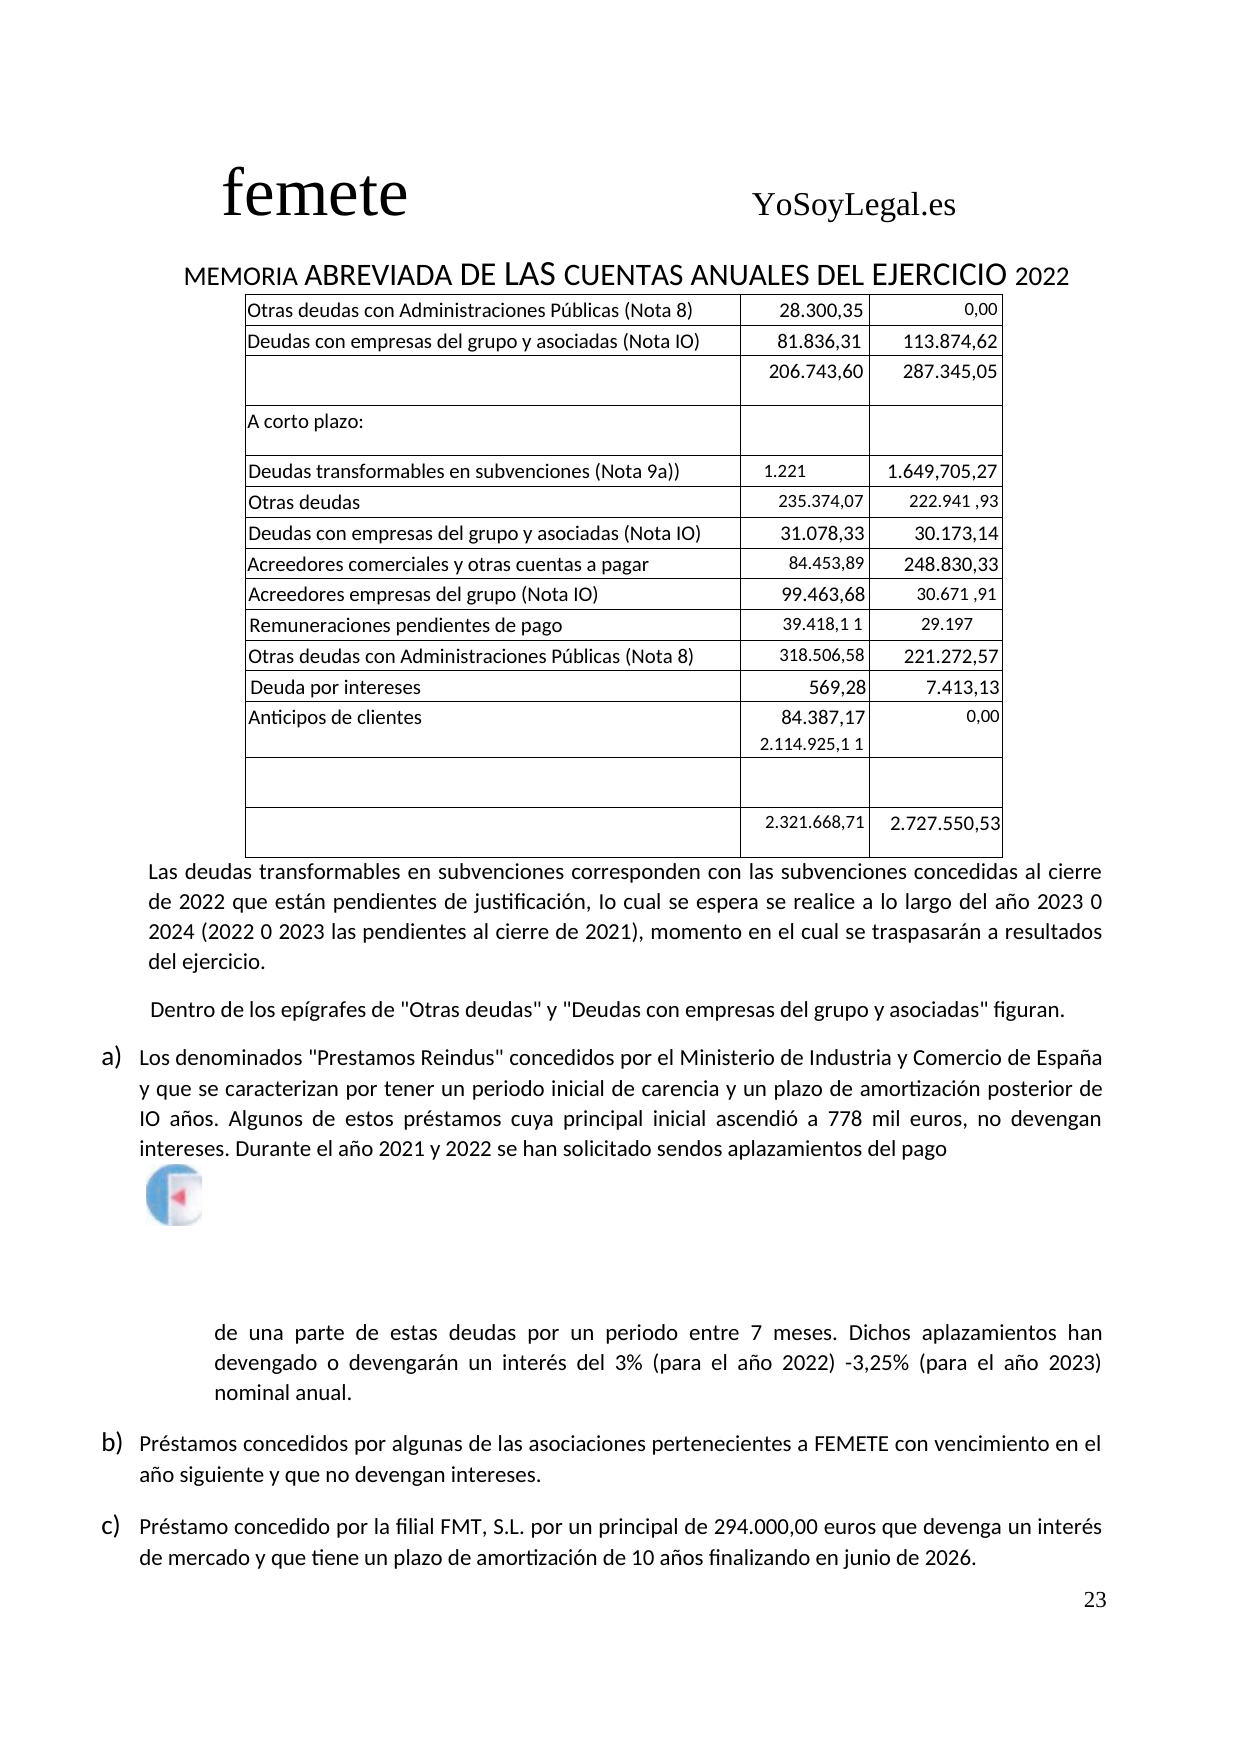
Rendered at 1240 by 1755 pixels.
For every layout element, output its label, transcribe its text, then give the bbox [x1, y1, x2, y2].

table_cell [870, 406, 1002, 455]
table_cell 30.173,14 [870, 518, 1002, 547]
text Dentro de los epígrafes de "Otras deudas" y "Deudas con empresas del grupo y asociadas" figuran. [150, 995, 1104, 1023]
table_cell 2.727.550,53 [870, 808, 1002, 857]
table_cell 28.300,35 [741, 295, 869, 324]
table_cell 84.453,89 [741, 549, 869, 578]
table_cell Deudas transformables en subvenciones (Nota 9a)) [246, 456, 740, 486]
table_cell 222.941 ,93 [870, 487, 1002, 517]
table_cell Remuneraciones pendientes de pago [246, 610, 740, 639]
table_cell Deudas con empresas del grupo y asociadas (Nota IO) [246, 518, 740, 547]
table_cell [870, 758, 1002, 807]
table_cell 84.387,17 2.114.925,1 1 [741, 702, 869, 757]
table_cell 30.671 ,91 [870, 579, 1002, 609]
table_cell 1.649,705,27 [870, 456, 1002, 486]
table_cell 29.197 [870, 610, 1002, 639]
table_cell [246, 758, 740, 807]
table_cell 1.221 [741, 456, 869, 486]
table_cell 7.413,13 [870, 671, 1002, 701]
table_cell 2.321.668,71 [741, 808, 869, 857]
list Préstamos concedidos por algunas de las asociaciones pertenecientes a FEMETE con vencimiento en el año siguiente y que no devengan intereses. [101, 1426, 1104, 1488]
table_cell 0,00 [870, 295, 1002, 324]
table_cell 287.345,05 [870, 356, 1002, 405]
table_cell 235.374,07 [741, 487, 869, 517]
table_cell Deuda por intereses [246, 671, 740, 701]
table_cell 0,00 [870, 702, 1002, 757]
table_cell 318.506,58 [741, 641, 869, 670]
table_cell A corto plazo: [246, 406, 740, 455]
table_cell 39.418,1 1 [741, 610, 869, 639]
table_cell 221.272,57 [870, 641, 1002, 670]
table_cell [741, 758, 869, 807]
text Las deudas transformables en subvenciones corresponden con las subvenciones concedidas al cierre de 2022 que están pendientes de justificación, Io cual se espera se realice a lo largo del año 2023 0 2024 (2022 0 2023 las pendientes al cierre de 2021), momento en el cual se traspasarán a resultados del ejercicio. [148, 857, 1104, 975]
table_cell [741, 406, 869, 455]
table_cell 113.874,62 [870, 326, 1002, 355]
table_cell Deudas con empresas del grupo y asociadas (Nota IO) [246, 326, 740, 355]
table_cell 206.743,60 [741, 356, 869, 405]
table_cell 248.830,33 [870, 549, 1002, 578]
table_cell Otras deudas con Administraciones Públicas (Nota 8) [246, 641, 740, 670]
table_cell 81.836,31 [741, 326, 869, 355]
table_cell [246, 808, 740, 857]
table_cell Otras deudas [246, 487, 740, 517]
list Préstamo concedido por la filial FMT, S.L. por un principal de 294.000,00 euros que devenga un interés de mercado y que tiene un plazo de amortización de 10 años finalizando en junio de 2026. [101, 1508, 1104, 1571]
table_cell 99.463,68 [741, 579, 869, 609]
table_cell Otras deudas con Administraciones Públicas (Nota 8) [246, 295, 740, 324]
text de una parte de estas deudas por un periodo entre 7 meses. Dichos aplazamientos han devengado o devengarán un interés del 3% (para el año 2022) -3,25% (para el año 2023) nominal anual. [214, 1318, 1104, 1406]
table_cell Acreedores empresas del grupo (Nota IO) [246, 579, 740, 609]
table_cell Acreedores comerciales y otras cuentas a pagar [246, 549, 740, 578]
list Los denominados "Prestamos Reindus" concedidos por el Ministerio de Industria y Comercio de España y que se caracterizan por tener un periodo inicial de carencia y un plazo de amortización posterior de IO años. Algunos de estos préstamos cuya principal inicial ascendió a 778 mil euros, no devengan intereses. Durante el año 2021 y 2022 se han solicitado sendos aplazamientos del pago [101, 1039, 1104, 1162]
table_cell [246, 356, 740, 405]
table_cell 569,28 [741, 671, 869, 701]
table_cell 31.078,33 [741, 518, 869, 547]
table_cell Anticipos de clientes [246, 702, 740, 757]
